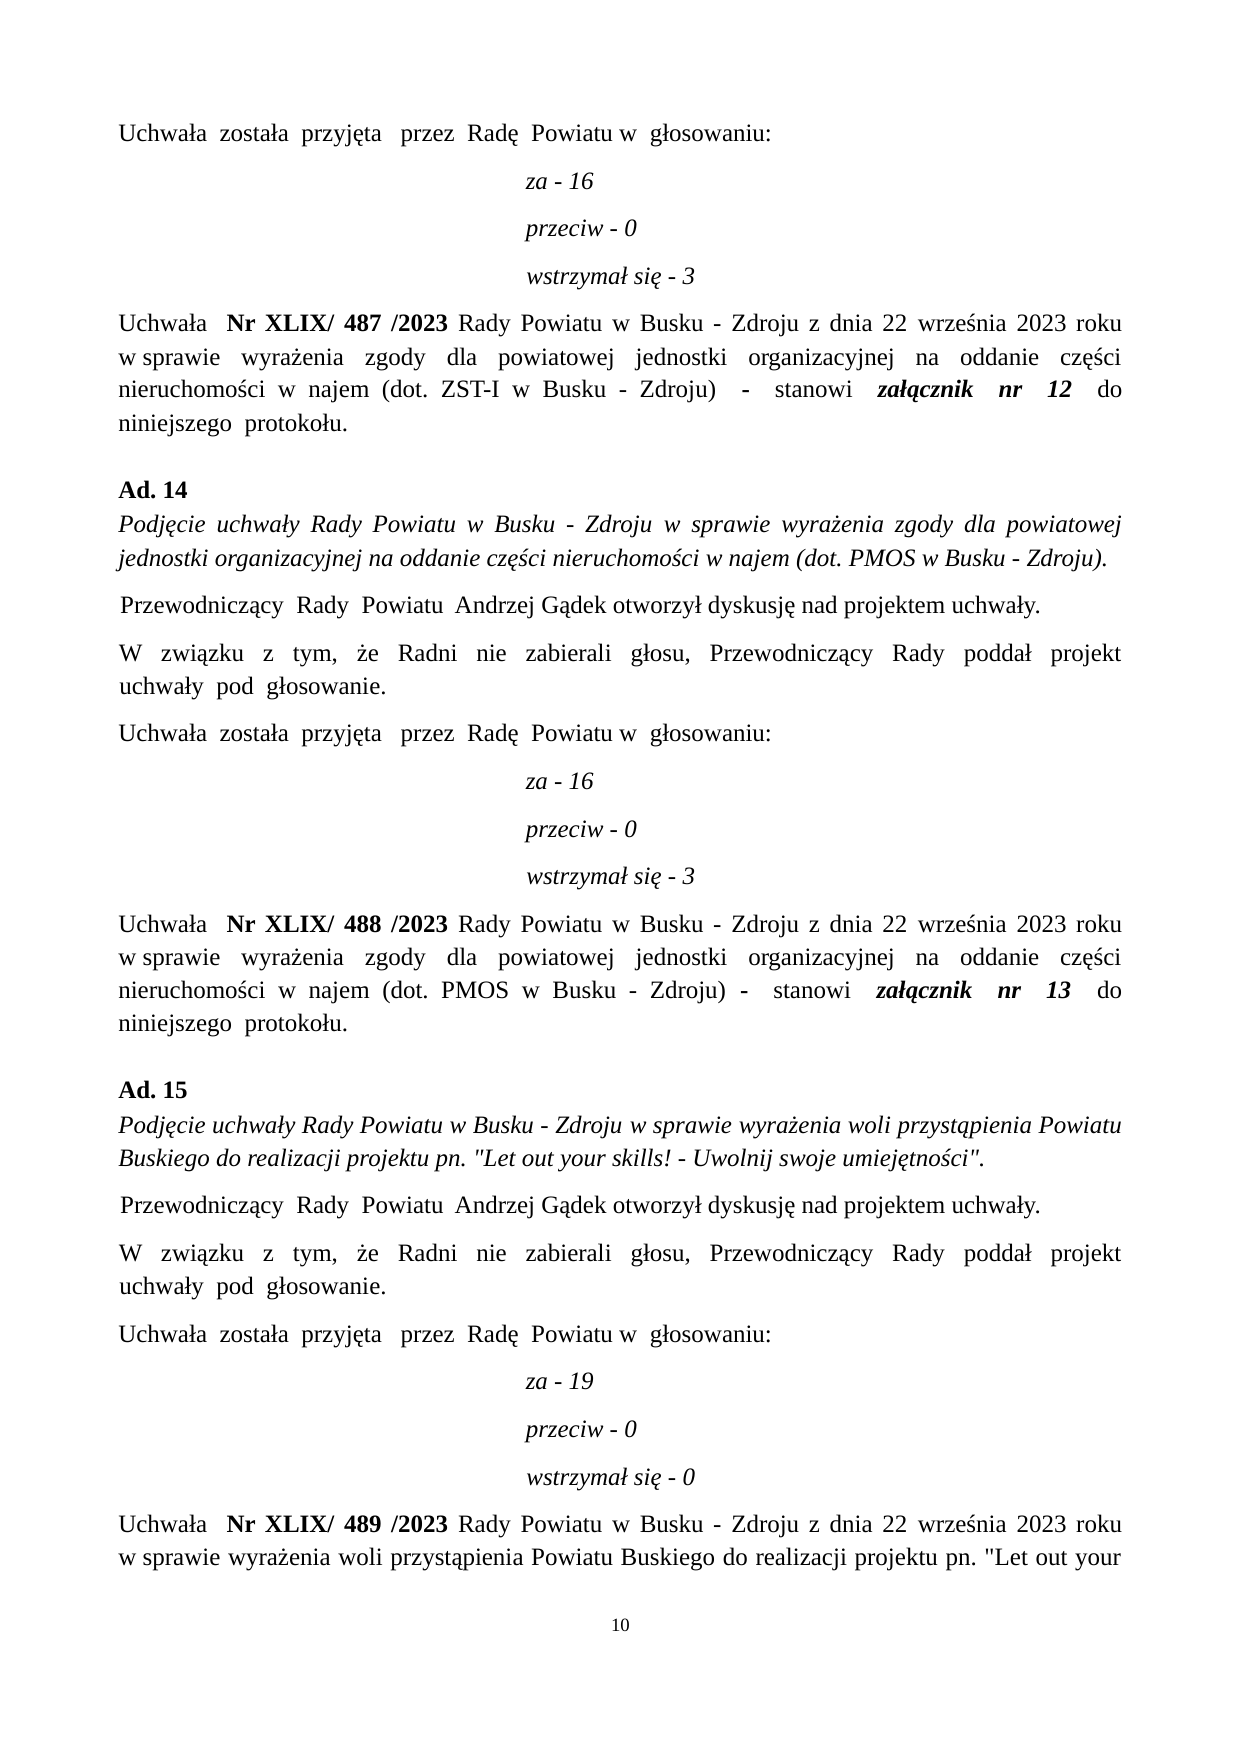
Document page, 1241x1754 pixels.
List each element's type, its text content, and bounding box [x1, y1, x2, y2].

list wstrzymał się - 3 [89, 861, 1122, 890]
list przeciw - 0 [526, 213, 1122, 242]
list Przewodniczący Rady Powiatu Andrzej Gądek otworzył dyskusję nad projektem uchwały. [89, 590, 1122, 619]
text Ad. 15 [118, 1075, 1122, 1104]
text Uchwała Nr XLIX/ 488 /2023 Rady Powiatu w Busku - Zdroju z dnia 22 września 2023 roku w sprawie wyrażenia zgody dla powiatowej jednostki organizacyjnej na oddanie części nieruchomości w najem (dot. PMOS w Busku - Zdroju) - stanowi załącznik nr 13 do niniejszego protokołu. [118, 909, 1122, 1037]
list za - 19 [526, 1366, 1122, 1395]
text Uchwała Nr XLIX/ 489 /2023 Rady Powiatu w Busku - Zdroju z dnia 22 września 2023 roku w sprawie wyrażenia woli przystąpienia Powiatu Buskiego do realizacji projektu pn. "Let out your [118, 1509, 1122, 1571]
list W związku z tym, że Radni nie zabierali głosu, Przewodniczący Rady poddał projekt uchwały pod głosowanie. [100, 638, 1122, 699]
text Podjęcie uchwały Rady Powiatu w Busku - Zdroju w sprawie wyrażenia woli przystąpienia Powiatu Buskiego do realizacji projektu pn. "Let out your skills! - Uwolnij swoje umiejętności". [118, 1110, 1122, 1172]
list Uchwała została przyjęta przez Radę Powiatu w głosowaniu: [118, 118, 1122, 147]
list W związku z tym, że Radni nie zabierali głosu, Przewodniczący Rady poddał projekt uchwały pod głosowanie. [100, 1238, 1122, 1300]
list za - 16 [526, 166, 1122, 194]
list przeciw - 0 [526, 814, 1122, 842]
list Uchwała została przyjęta przez Radę Powiatu w głosowaniu: [118, 718, 1122, 747]
text Podjęcie uchwały Rady Powiatu w Busku - Zdroju w sprawie wyrażenia zgody dla powiatowej jednostki organizacyjnej na oddanie części nieruchomości w najem (dot. PMOS w Busku - Zdroju). [118, 509, 1122, 571]
list przeciw - 0 [526, 1414, 1122, 1443]
list za - 16 [526, 766, 1122, 795]
list wstrzymał się - 3 [89, 261, 1122, 290]
list Przewodniczący Rady Powiatu Andrzej Gądek otworzył dyskusję nad projektem uchwały. [89, 1191, 1122, 1219]
text Ad. 14 [118, 475, 1122, 504]
list wstrzymał się - 0 [89, 1462, 1122, 1490]
text Uchwała Nr XLIX/ 487 /2023 Rady Powiatu w Busku - Zdroju z dnia 22 września 2023 roku w sprawie wyrażenia zgody dla powiatowej jednostki organizacyjnej na oddanie części nieruchomości w najem (dot. ZST-I w Busku - Zdroju) - stanowi załącznik nr 12 do niniejszego protokołu. [118, 308, 1122, 436]
list Uchwała została przyjęta przez Radę Powiatu w głosowaniu: [118, 1319, 1122, 1347]
